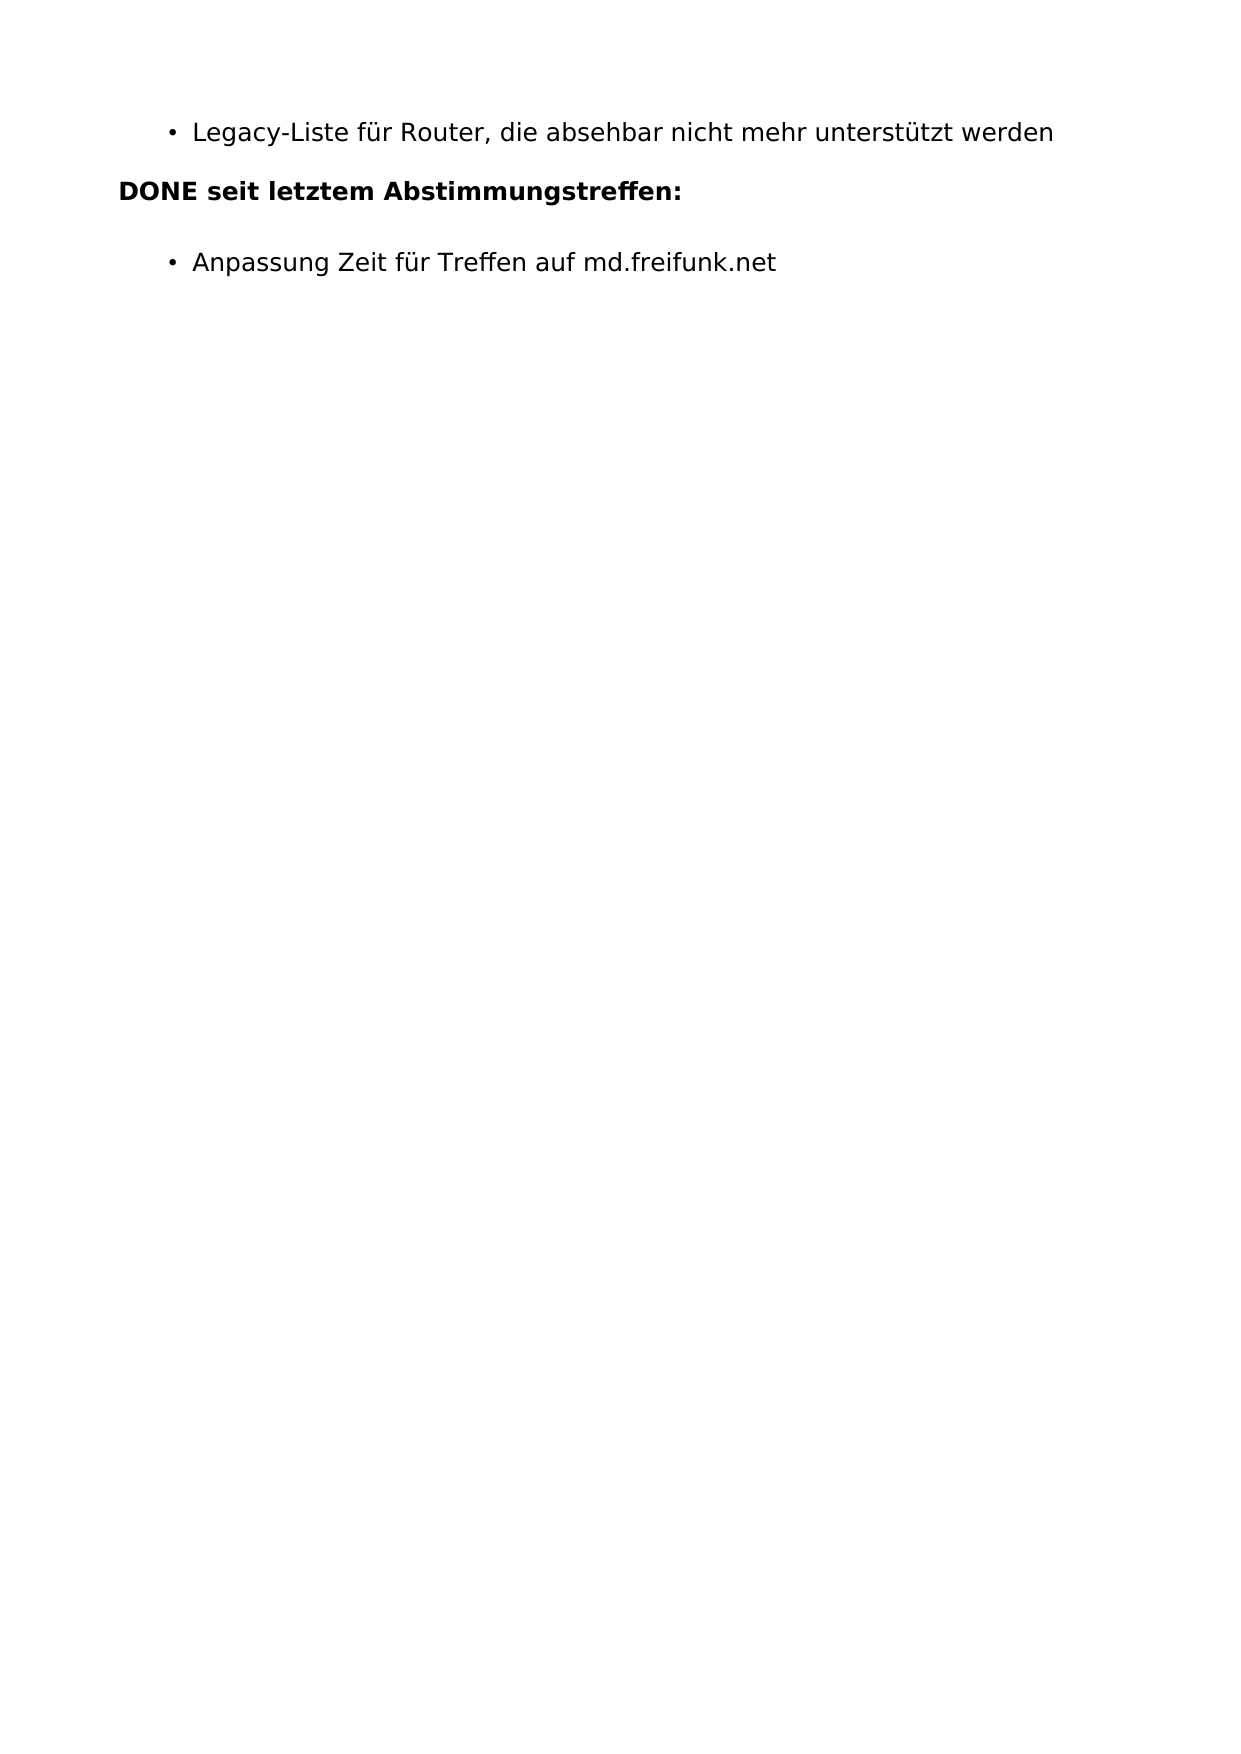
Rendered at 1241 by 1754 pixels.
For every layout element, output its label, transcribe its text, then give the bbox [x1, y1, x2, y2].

list Legacy-Liste für Router, die absehbar nicht mehr unterstützt werden [177, 118, 1122, 147]
list Anpassung Zeit für Treffen auf md.freifunk.net [177, 248, 1122, 277]
text DONE seit letztem Abstimmungstreffen: [118, 177, 1122, 206]
